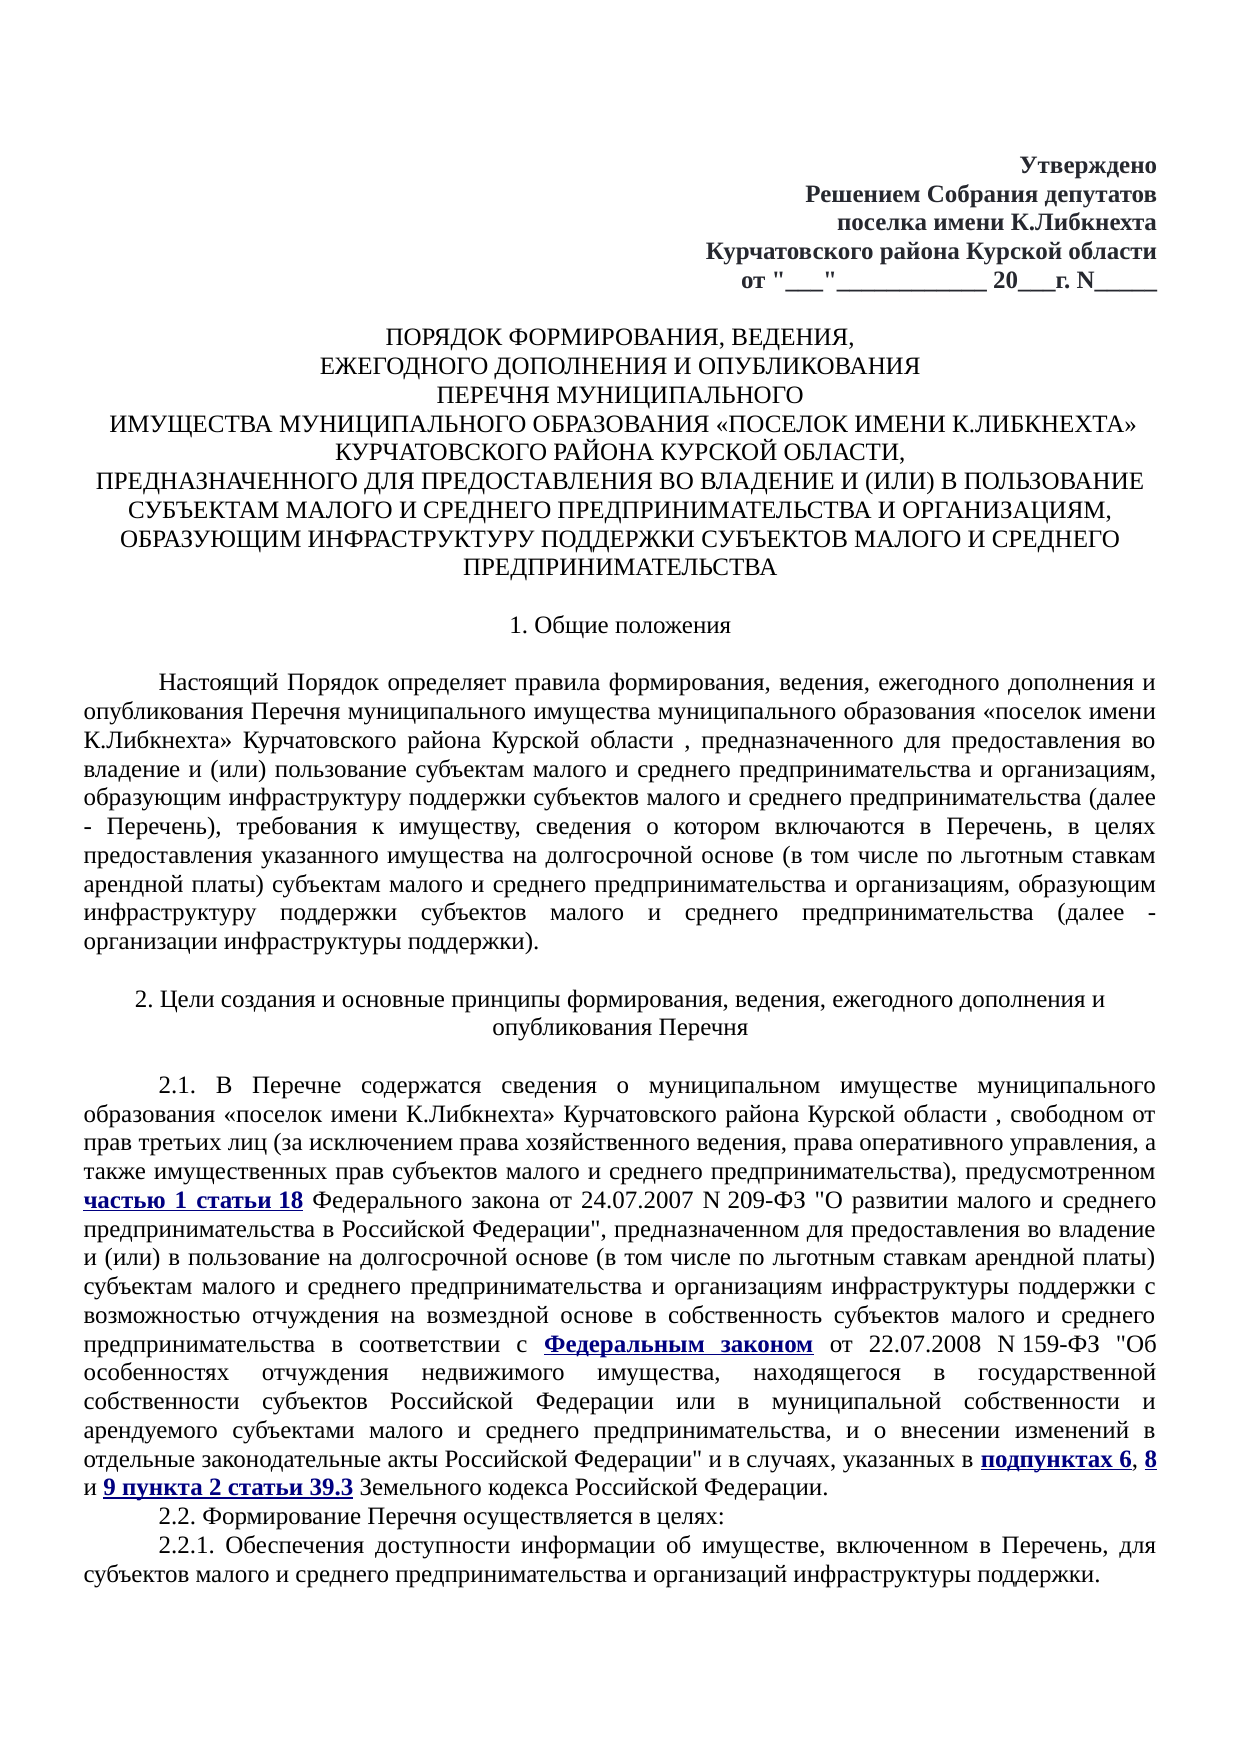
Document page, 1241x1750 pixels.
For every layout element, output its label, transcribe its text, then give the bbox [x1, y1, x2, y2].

text 2.2. Формирование Перечня осуществляется в целях: [83, 1501, 1157, 1530]
text поселка имени К.Либкнехта [83, 207, 1157, 236]
text Утверждено Решением Собрания депутатов [83, 150, 1157, 207]
text ПОРЯДОК ФОРМИРОВАНИЯ, ВЕДЕНИЯ, ЕЖЕГОДНОГО ДОПОЛНЕНИЯ И ОПУБЛИКОВАНИЯ ПЕРЕЧНЯ МУНИЦИПАЛЬНОГО ИМУЩЕСТВА МУНИЦИПАЛЬНОГО ОБРАЗОВАНИЯ «ПОСЕЛОК ИМЕНИ К.ЛИБКНЕХТА» КУРЧАТОВСКОГО РАЙОНА КУРСКОЙ ОБЛАСТИ, ПРЕДНАЗНАЧЕННОГО ДЛЯ ПРЕДОСТАВЛЕНИЯ ВО ВЛАДЕНИЕ И (ИЛИ) В ПОЛЬЗОВАНИЕ СУБЪЕКТАМ МАЛОГО И СРЕДНЕГО ПРЕДПРИНИМАТЕЛЬСТВА И ОРГАНИЗАЦИЯМ, ОБРАЗУЮЩИМ ИНФРАСТРУКТУРУ ПОДДЕРЖКИ СУБЪЕКТОВ МАЛОГО И СРЕДНЕГО ПРЕДПРИНИМАТЕЛЬСТВА [83, 322, 1157, 581]
text Курчатовского района Курской области от "___"____________ 20___г. N_____ [83, 236, 1157, 294]
text 1. Общие положения [83, 610, 1157, 639]
text Настоящий Порядок определяет правила формирования, ведения, ежегодного дополнения и опубликования Перечня муниципального имущества муниципального образования «поселок имени К.Либкнехта» Курчатовского района Курской области , предназначенного для предоставления во владение и (или) пользование субъектам малого и среднего предпринимательства и организациям, образующим инфраструктуру поддержки субъектов малого и среднего предпринимательства (далее - Перечень), требования к имуществу, сведения о котором включаются в Перечень, в целях предоставления указанного имущества на долгосрочной основе (в том числе по льготным ставкам арендной платы) субъектам малого и среднего предпринимательства и организациям, образующим инфраструктуру поддержки субъектов малого и среднего предпринимательства (далее - организации инфраструктуры поддержки). [83, 667, 1157, 955]
text 2.1. В Перечне содержатся сведения о муниципальном имуществе муниципального образования «поселок имени К.Либкнехта» Курчатовского района Курской области , свободном от прав третьих лиц (за исключением права хозяйственного ведения, права оперативного управления, а также имущественных прав субъектов малого и среднего предпринимательства), предусмотренном частью 1 статьи 18 Федерального закона от 24.07.2007 N 209-ФЗ "О развитии малого и среднего предпринимательства в Российской Федерации", предназначенном для предоставления во владение и (или) в пользование на долгосрочной основе (в том числе по льготным ставкам арендной платы) субъектам малого и среднего предпринимательства и организациям инфраструктуры поддержки с возможностью отчуждения на возмездной основе в собственность субъектов малого и среднего предпринимательства в соответствии с Федеральным законом от 22.07.2008 N 159-ФЗ "Об особенностях отчуждения недвижимого имущества, находящегося в государственной собственности субъектов Российской Федерации или в муниципальной собственности и арендуемого субъектами малого и среднего предпринимательства, и о внесении изменений в отдельные законодательные акты Российской Федерации" и в случаях, указанных в подпунктах 6, 8 и 9 пункта 2 статьи 39.3 Земельного кодекса Российской Федерации. [83, 1070, 1157, 1501]
text 2.2.1. Обеспечения доступности информации об имуществе, включенном в Перечень, для субъектов малого и среднего предпринимательства и организаций инфраструктуры поддержки. [83, 1530, 1157, 1587]
text 2. Цели создания и основные принципы формирования, ведения, ежегодного дополнения и опубликования Перечня [83, 984, 1157, 1041]
